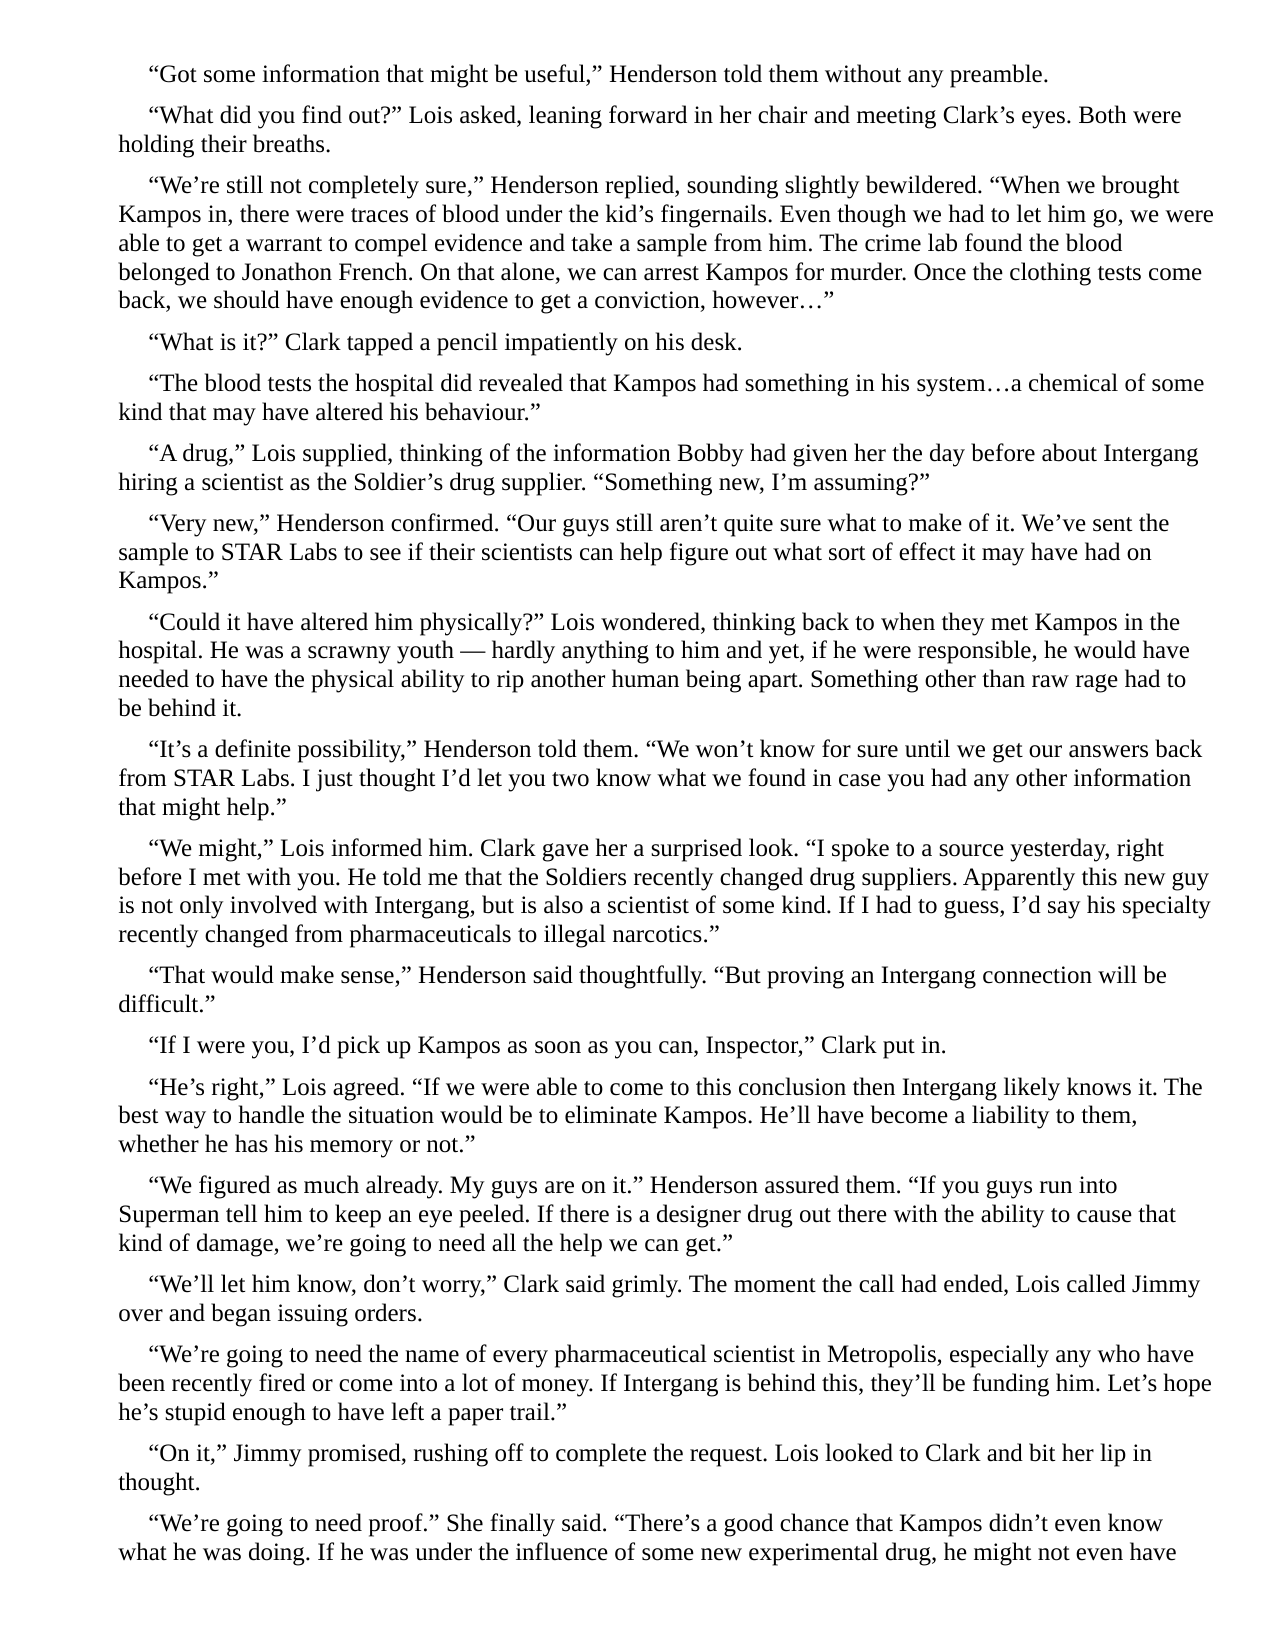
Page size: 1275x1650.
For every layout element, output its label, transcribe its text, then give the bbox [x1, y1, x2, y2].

text “We’re still not completely sure,” Henderson replied, sounding slightly bewildered. “When we brought Kampos in, there were traces of blood under the kid’s fingernails. Even though we had to let him go, we were able to get a warrant to compel evidence and take a sample from him. The crime lab found the blood belonged to Jonathon French. On that alone, we can arrest Kampos for murder. Once the clothing tests come back, we should have enough evidence to get a conviction, however…” [118, 170, 1216, 314]
text “It’s a definite possibility,” Henderson told them. “We won’t know for sure until we get our answers back from STAR Labs. I just thought I’d let you two know what we found in case you had any other information that might help.” [118, 734, 1216, 820]
text “We’re going to need the name of every pharmaceutical scientist in Metropolis, especially any who have been recently fired or come into a lot of money. If Intergang is behind this, they’ll be funding him. Let’s hope he’s stupid enough to have left a paper trail.” [118, 1339, 1216, 1425]
text “What did you find out?” Lois asked, leaning forward in her chair and meeting Clark’s eyes. Both were holding their breaths. [118, 100, 1216, 158]
text “Could it have altered him physically?” Lois wondered, thinking back to when they met Kampos in the hospital. He was a scrawny youth — hardly anything to him and yet, if he were responsible, he would have needed to have the physical ability to rip another human being apart. Something other than raw rage had to be behind it. [118, 607, 1216, 722]
text “What is it?” Clark tapped a pencil impatiently on his desk. [118, 327, 1216, 355]
text “The blood tests the hospital did revealed that Kampos had something in his system…a chemical of some kind that may have altered his behaviour.” [118, 368, 1216, 425]
text “He’s right,” Lois agreed. “If we were able to come to this conclusion then Intergang likely knows it. The best way to handle the situation would be to eliminate Kampos. He’ll have become a liability to them, whether he has his memory or not.” [118, 1072, 1216, 1158]
text “A drug,” Lois supplied, thinking of the information Bobby had given her the day before about Intergang hiring a scientist as the Soldier’s drug supplier. “Something new, I’m assuming?” [118, 438, 1216, 495]
text “We figured as much already. My guys are on it.” Henderson assured them. “If you guys run into Superman tell him to keep an eye peeled. If there is a designer drug out there with the ability to cause that kind of damage, we’re going to need all the help we can get.” [118, 1170, 1216, 1257]
text “On it,” Jimmy promised, rushing off to complete the request. Lois looked to Clark and bit her lip in thought. [118, 1438, 1216, 1495]
text “That would make sense,” Henderson said thoughtfully. “But proving an Intergang connection will be difficult.” [118, 960, 1216, 1018]
text “Got some information that might be useful,” Henderson told them without any preamble. [118, 59, 1216, 88]
text “If I were you, I’d pick up Kampos as soon as you can, Inspector,” Clark put in. [118, 1030, 1216, 1059]
text “We’re going to need proof.” She finally said. “There’s a good chance that Kampos didn’t even know what he was doing. If he was under the influence of some new experimental drug, he might not even have [118, 1508, 1216, 1565]
text “We might,” Lois informed him. Clark gave her a surprised look. “I spoke to a source yesterday, right before I met with you. He told me that the Soldiers recently changed drug suppliers. Apparently this new guy is not only involved with Intergang, but is also a scientist of some kind. If I had to guess, I’d say his specialty recently changed from pharmaceuticals to illegal narcotics.” [118, 833, 1216, 948]
text “We’ll let him know, don’t worry,” Clark said grimly. The moment the call had ended, Lois called Jimmy over and began issuing orders. [118, 1269, 1216, 1327]
text “Very new,” Henderson confirmed. “Our guys still aren’t quite sure what to make of it. We’ve sent the sample to STAR Labs to see if their scientists can help figure out what sort of effect it may have had on Kampos.” [118, 508, 1216, 594]
